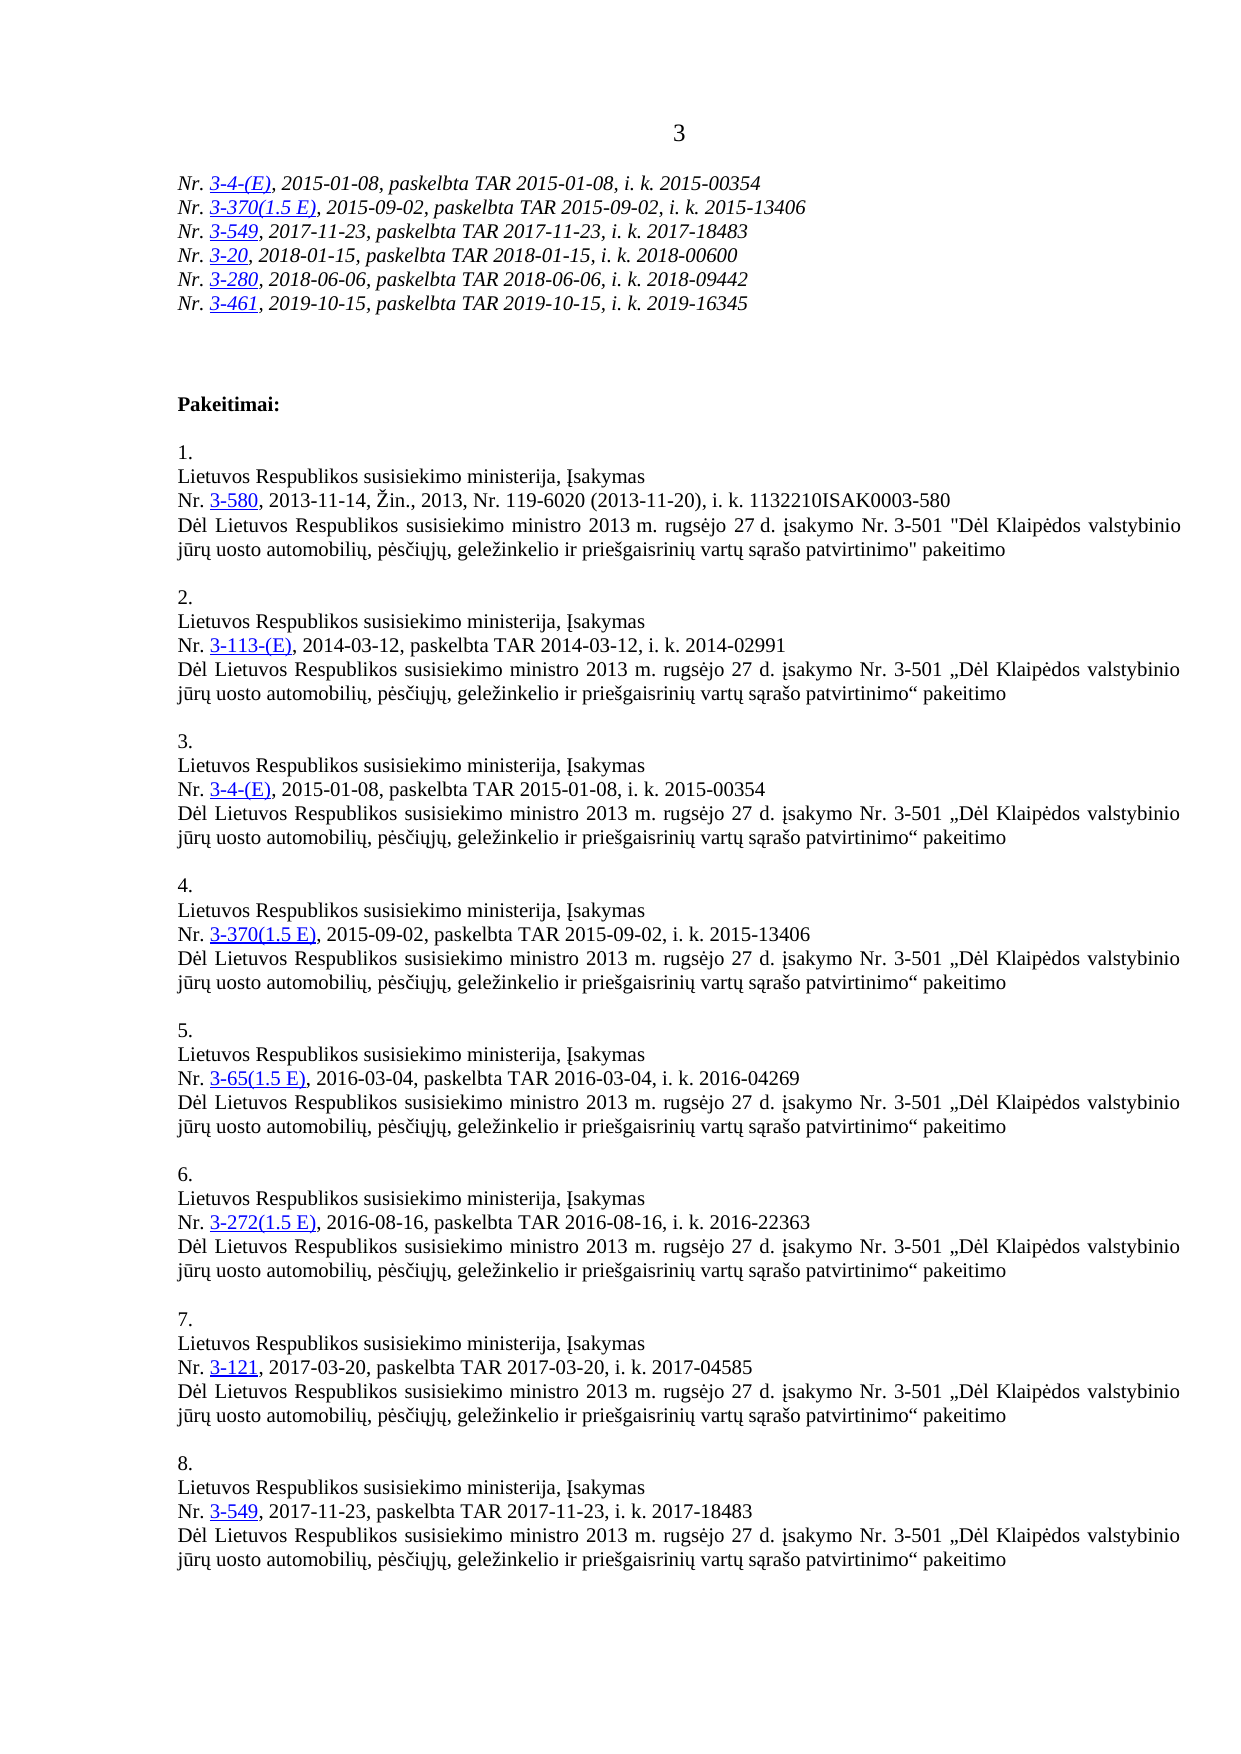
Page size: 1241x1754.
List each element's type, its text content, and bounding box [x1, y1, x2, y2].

text Lietuvos Respublikos susisiekimo ministerija, Įsakymas [177, 1186, 1181, 1210]
text Nr. 3-4-(E), 2015-01-08, paskelbta TAR 2015-01-08, i. k. 2015-00354 [177, 777, 1181, 801]
text Nr. 3-370(1.5 E), 2015-09-02, paskelbta TAR 2015-09-02, i. k. 2015-13406 [177, 195, 1181, 219]
text Pakeitimai: [177, 392, 1181, 416]
text Dėl Lietuvos Respublikos susisiekimo ministro 2013 m. rugsėjo 27 d. įsakymo Nr. 3-501 „Dėl Klaipėdos valstybinio jūrų uosto automobilių, pėsčiųjų, geležinkelio ir priešgaisrinių vartų sąrašo patvirtinimo“ pakeitimo [177, 1234, 1181, 1282]
text Nr. 3-4-(E), 2015-01-08, paskelbta TAR 2015-01-08, i. k. 2015-00354 [177, 171, 1181, 195]
text Lietuvos Respublikos susisiekimo ministerija, Įsakymas [177, 464, 1181, 488]
text Lietuvos Respublikos susisiekimo ministerija, Įsakymas [177, 609, 1181, 633]
text Nr. 3-113-(E), 2014-03-12, paskelbta TAR 2014-03-12, i. k. 2014-02991 [177, 633, 1181, 657]
text Nr. 3-280, 2018-06-06, paskelbta TAR 2018-06-06, i. k. 2018-09442 [177, 267, 1181, 291]
text Lietuvos Respublikos susisiekimo ministerija, Įsakymas [177, 1042, 1181, 1066]
text Lietuvos Respublikos susisiekimo ministerija, Įsakymas [177, 753, 1181, 777]
text 8. [177, 1451, 1181, 1475]
text Dėl Lietuvos Respublikos susisiekimo ministro 2013 m. rugsėjo 27 d. įsakymo Nr. 3-501 „Dėl Klaipėdos valstybinio jūrų uosto automobilių, pėsčiųjų, geležinkelio ir priešgaisrinių vartų sąrašo patvirtinimo“ pakeitimo [177, 1523, 1181, 1571]
text 6. [177, 1162, 1181, 1186]
text Nr. 3-20, 2018-01-15, paskelbta TAR 2018-01-15, i. k. 2018-00600 [177, 243, 1181, 267]
text Nr. 3-549, 2017-11-23, paskelbta TAR 2017-11-23, i. k. 2017-18483 [177, 219, 1181, 243]
text Lietuvos Respublikos susisiekimo ministerija, Įsakymas [177, 1475, 1181, 1499]
text Lietuvos Respublikos susisiekimo ministerija, Įsakymas [177, 1331, 1181, 1355]
text Nr. 3-461, 2019-10-15, paskelbta TAR 2019-10-15, i. k. 2019-16345 [177, 291, 1181, 315]
text Nr. 3-121, 2017-03-20, paskelbta TAR 2017-03-20, i. k. 2017-04585 [177, 1355, 1181, 1379]
text Lietuvos Respublikos susisiekimo ministerija, Įsakymas [177, 897, 1181, 922]
text 7. [177, 1307, 1181, 1331]
text 1. [177, 440, 1181, 464]
text Nr. 3-370(1.5 E), 2015-09-02, paskelbta TAR 2015-09-02, i. k. 2015-13406 [177, 922, 1181, 946]
text 4. [177, 873, 1181, 897]
text 5. [177, 1018, 1181, 1042]
text 2. [177, 585, 1181, 609]
text 3. [177, 729, 1181, 753]
text Dėl Lietuvos Respublikos susisiekimo ministro 2013 m. rugsėjo 27 d. įsakymo Nr. 3-501 „Dėl Klaipėdos valstybinio jūrų uosto automobilių, pėsčiųjų, geležinkelio ir priešgaisrinių vartų sąrašo patvirtinimo“ pakeitimo [177, 657, 1181, 705]
text Dėl Lietuvos Respublikos susisiekimo ministro 2013 m. rugsėjo 27 d. įsakymo Nr. 3-501 „Dėl Klaipėdos valstybinio jūrų uosto automobilių, pėsčiųjų, geležinkelio ir priešgaisrinių vartų sąrašo patvirtinimo“ pakeitimo [177, 1090, 1181, 1138]
text Dėl Lietuvos Respublikos susisiekimo ministro 2013 m. rugsėjo 27 d. įsakymo Nr. 3-501 „Dėl Klaipėdos valstybinio jūrų uosto automobilių, pėsčiųjų, geležinkelio ir priešgaisrinių vartų sąrašo patvirtinimo“ pakeitimo [177, 946, 1181, 994]
text Dėl Lietuvos Respublikos susisiekimo ministro 2013 m. rugsėjo 27 d. įsakymo Nr. 3-501 „Dėl Klaipėdos valstybinio jūrų uosto automobilių, pėsčiųjų, geležinkelio ir priešgaisrinių vartų sąrašo patvirtinimo“ pakeitimo [177, 1379, 1181, 1427]
text Nr. 3-272(1.5 E), 2016-08-16, paskelbta TAR 2016-08-16, i. k. 2016-22363 [177, 1210, 1181, 1234]
text Nr. 3-549, 2017-11-23, paskelbta TAR 2017-11-23, i. k. 2017-18483 [177, 1499, 1181, 1523]
text Nr. 3-65(1.5 E), 2016-03-04, paskelbta TAR 2016-03-04, i. k. 2016-04269 [177, 1066, 1181, 1090]
text Dėl Lietuvos Respublikos susisiekimo ministro 2013 m. rugsėjo 27 d. įsakymo Nr. 3-501 „Dėl Klaipėdos valstybinio jūrų uosto automobilių, pėsčiųjų, geležinkelio ir priešgaisrinių vartų sąrašo patvirtinimo“ pakeitimo [177, 801, 1181, 849]
text Dėl Lietuvos Respublikos susisiekimo ministro 2013 m. rugsėjo 27 d. įsakymo Nr. 3-501 "Dėl Klaipėdos valstybinio jūrų uosto automobilių, pėsčiųjų, geležinkelio ir priešgaisrinių vartų sąrašo patvirtinimo" pakeitimo [177, 512, 1181, 561]
text Nr. 3-580, 2013-11-14, Žin., 2013, Nr. 119-6020 (2013-11-20), i. k. 1132210ISAK0003-580 [177, 488, 1181, 512]
